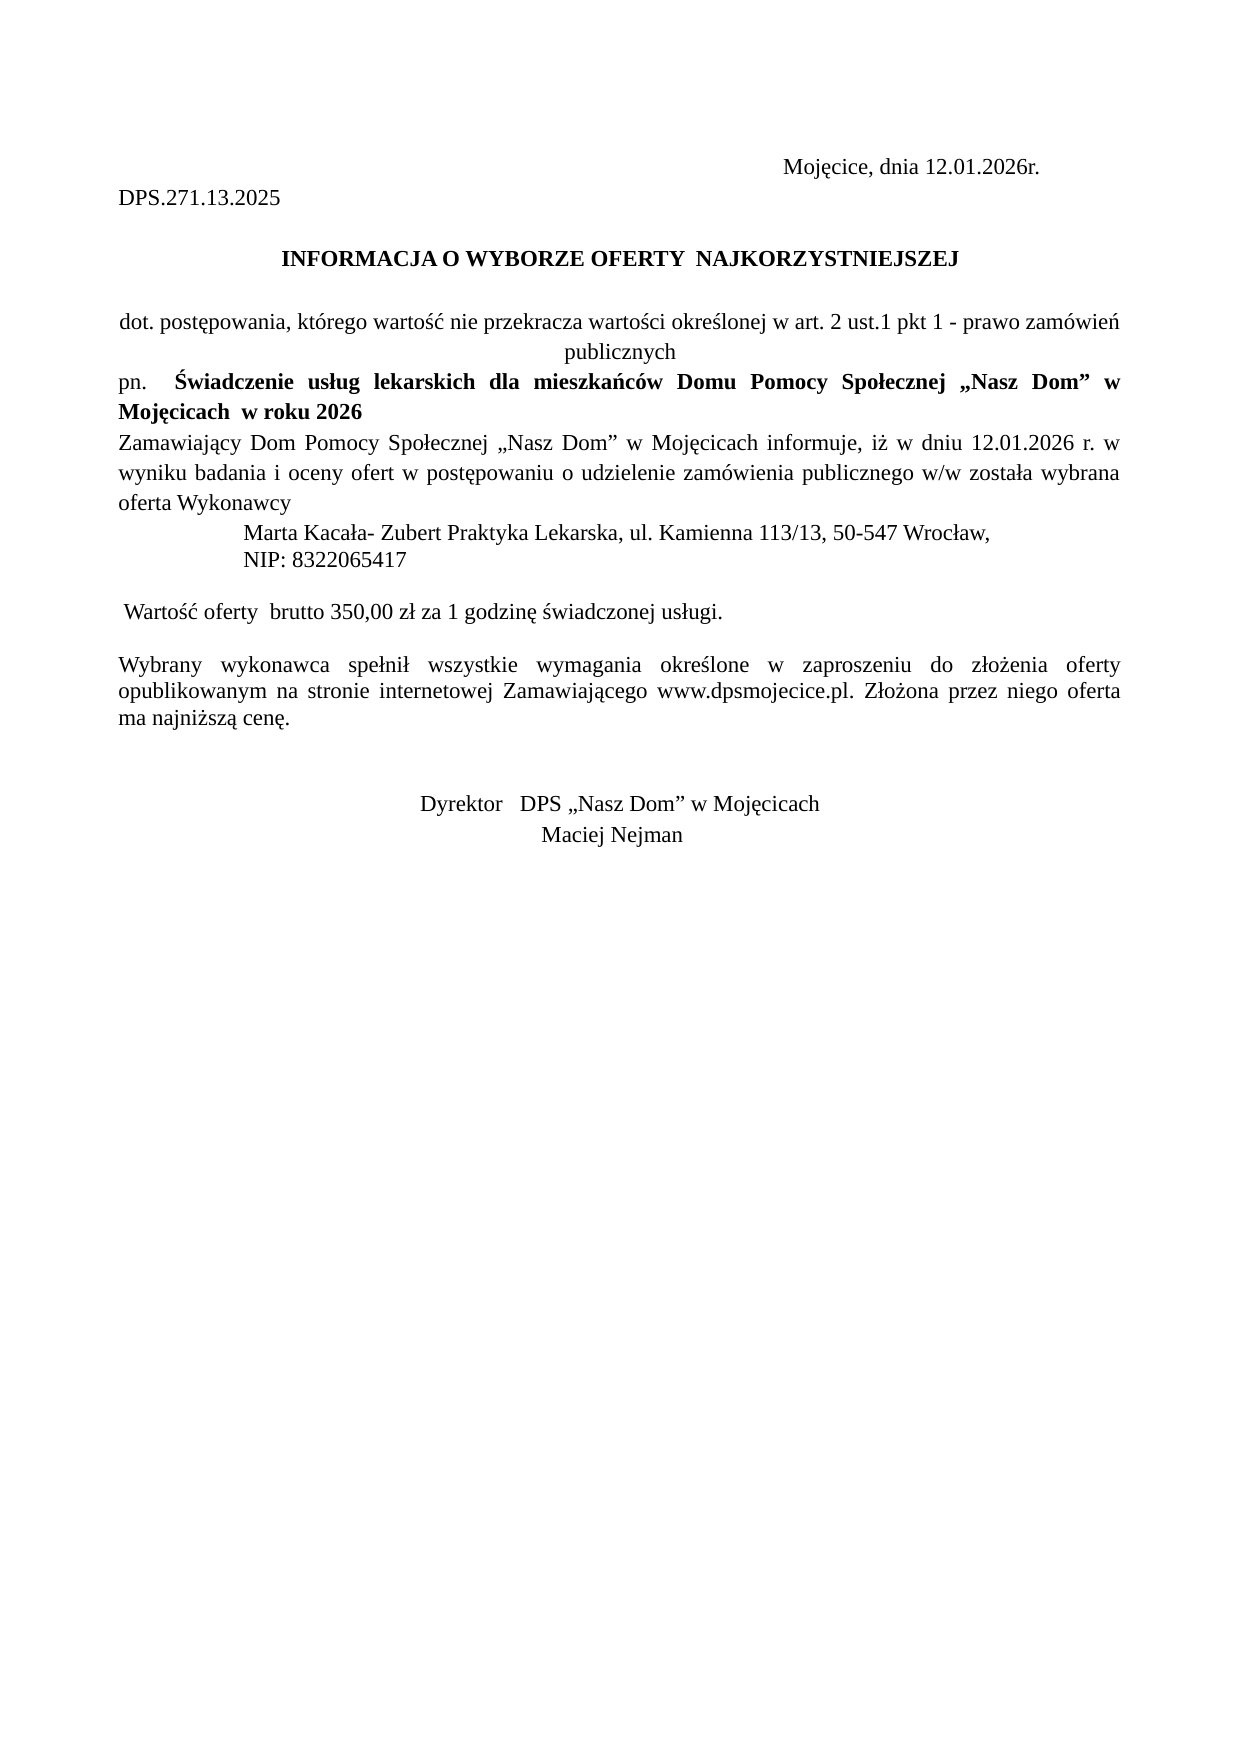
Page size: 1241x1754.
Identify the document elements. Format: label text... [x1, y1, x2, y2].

text Zamawiający Dom Pomocy Społecznej „Nasz Dom” w Mojęcicach informuje, iż w dniu 12.01.2026 r. w wyniku badania i oceny ofert w postępowaniu o udzielenie zamówienia publicznego w/w została wybrana oferta Wykonawcy [118, 429, 1122, 515]
text pn. Świadczenie usług lekarskich dla mieszkańców Domu Pomocy Społecznej „Nasz Dom” w Mojęcicach w roku 2026 [118, 368, 1122, 425]
text DPS.271.13.2025 [118, 184, 1122, 211]
text INFORMACJA O WYBORZE OFERTY NAJKORZYSTNIEJSZEJ [118, 244, 1122, 271]
text Dyrektor DPS „Nasz Dom” w Mojęcicach [118, 791, 1122, 817]
text Wybrany wykonawca spełnił wszystkie wymagania określone w zaproszeniu do złożenia oferty opublikowanym na stronie internetowej Zamawiającego www.dpsmojecice.pl. Złożona przez niego oferta ma najniższą cenę. [118, 651, 1122, 730]
text Maciej Nejman [118, 821, 1122, 847]
list Marta Kacała- Zubert Praktyka Lekarska, ul. Kamienna 113/13, 50-547 Wrocław, [243, 519, 1122, 546]
text dot. postępowania, którego wartość nie przekracza wartości określonej w art. 2 ust.1 pkt 1 - prawo zamówień publicznych [118, 308, 1122, 364]
text Mojęcice, dnia 12.01.2026r. [118, 151, 1122, 180]
list NIP: 8322065417 [243, 546, 1122, 572]
text Wartość oferty brutto 350,00 zł za 1 godzinę świadczonej usługi. [118, 598, 1122, 625]
